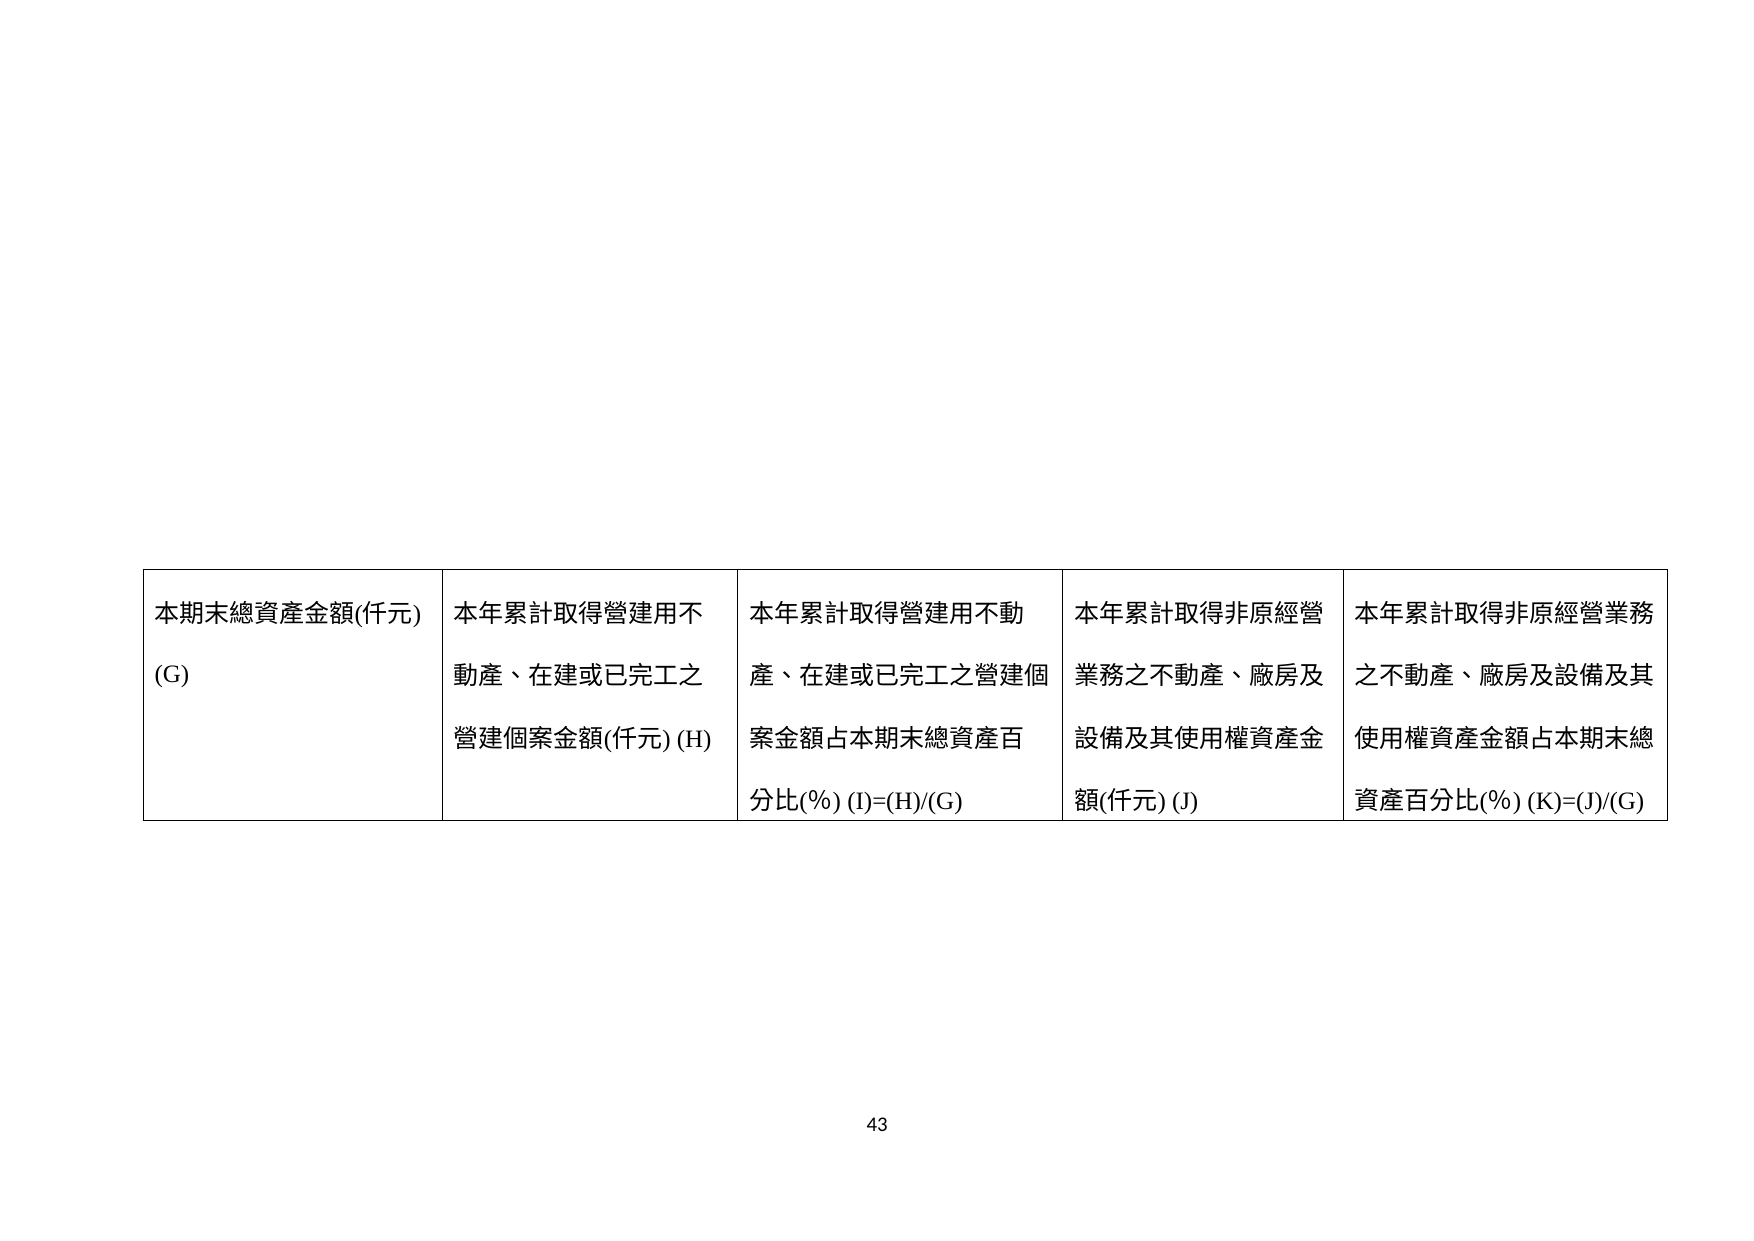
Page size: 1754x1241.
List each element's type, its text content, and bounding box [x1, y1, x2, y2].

table_header 本年累計取得營建用不動產、在建或已完工之營建個案金額(仟元) (H) [443, 570, 737, 820]
table_header 本年累計取得非原經營業務之不動產、廠房及設備及其使用權資產金額占本期末總資產百分比(％) (K)=(J)/(G) [1344, 570, 1667, 820]
table_header 本年累計取得營建用不動產、在建或已完工之營建個案金額占本期末總資產百 分比(％) (I)=(H)/(G) [738, 570, 1062, 820]
table_header 本期末總資產金額(仟元) (G) [144, 570, 442, 820]
table_header 本年累計取得非原經營業務之不動產、廠房及設備及其使用權資產金額(仟元) (J) [1063, 570, 1343, 820]
